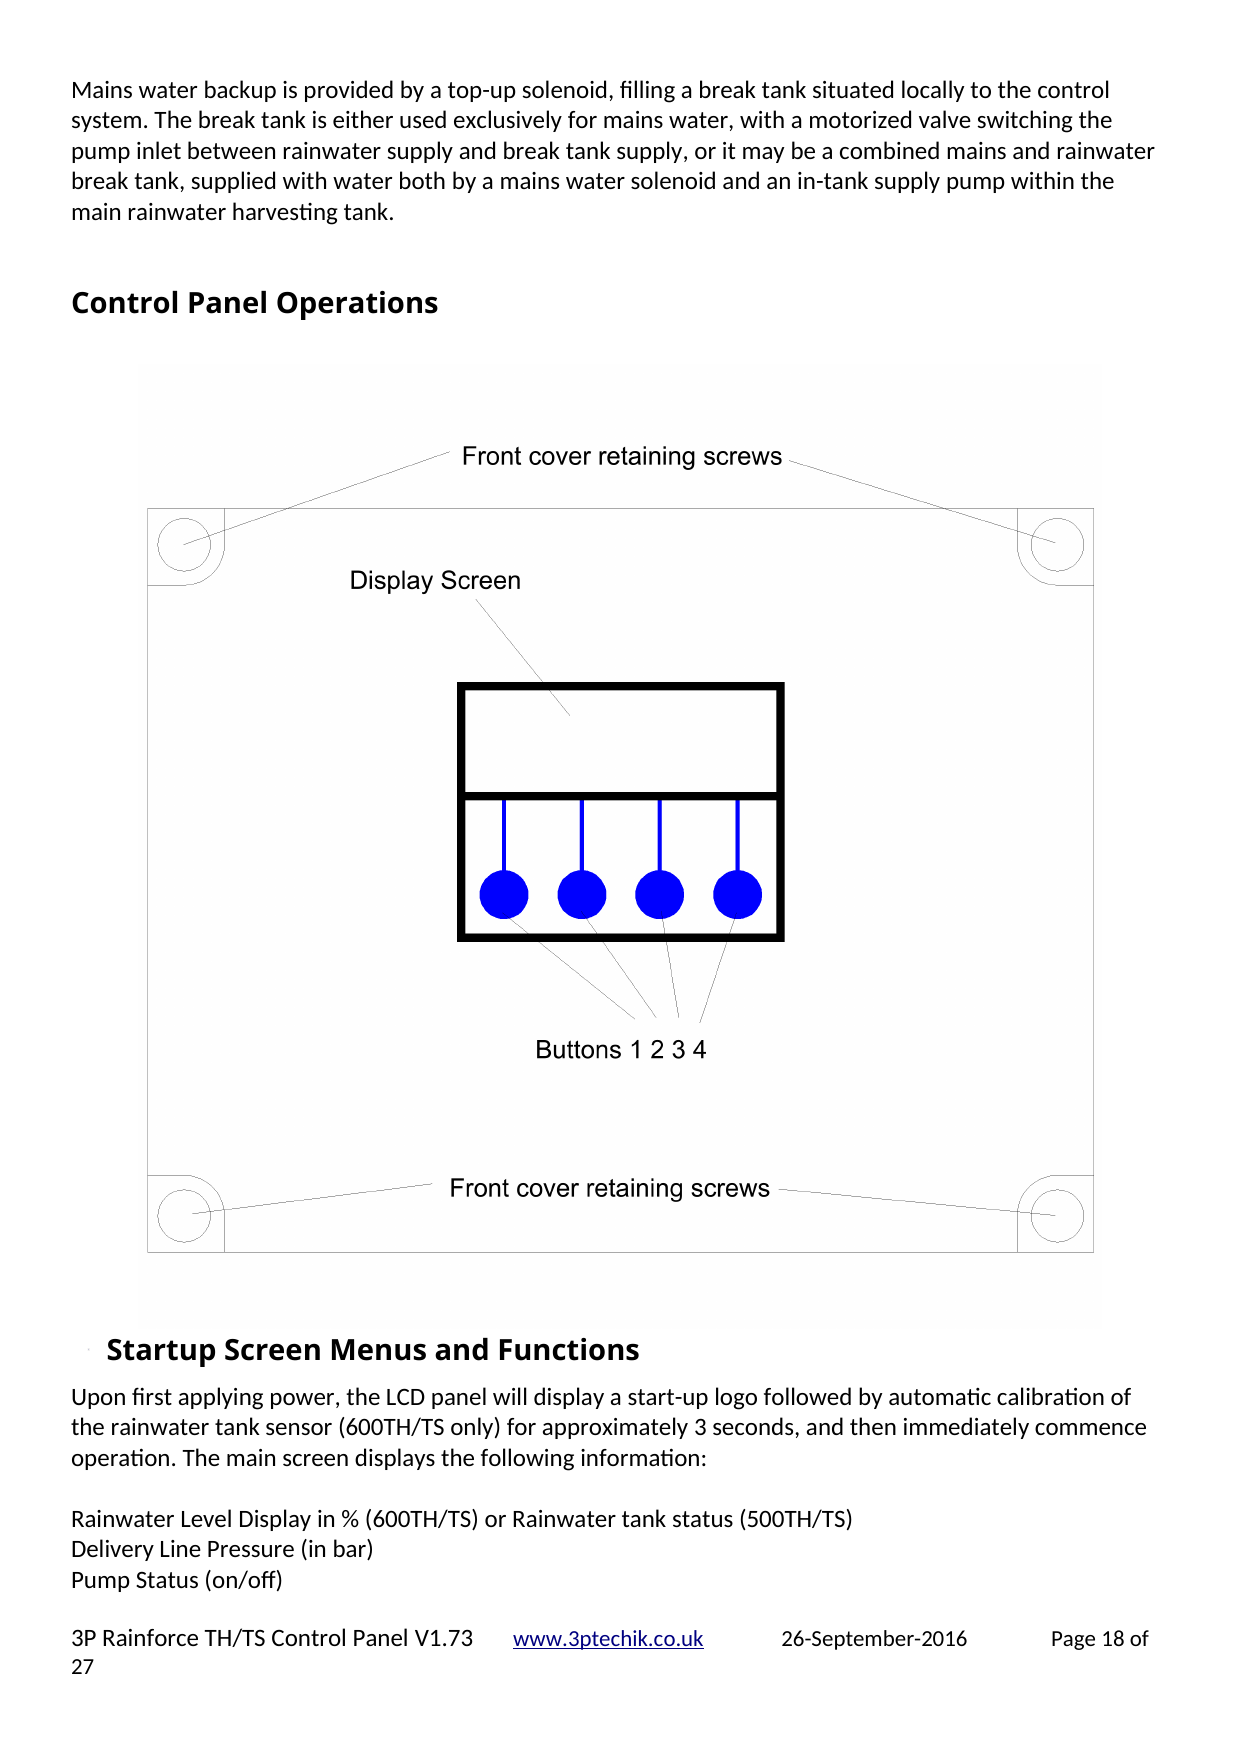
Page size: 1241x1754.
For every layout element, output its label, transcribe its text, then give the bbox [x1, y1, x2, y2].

text Mains water backup is provided by a top-up solenoid, filling a break tank situated locally to the control system. The break tank is either used exclusively for mains water, with a motorized valve switching the pump inlet between rainwater supply and break tank supply, or it may be a combined mains and rainwater break tank, supplied with water both by a mains water solenoid and an in-tank supply pump within the main rainwater harvesting tank. [71, 74, 1169, 226]
text Pump Status (on/off) [71, 1564, 1169, 1595]
text Upon first applying power, the LCD panel will display a start-up logo followed by automatic calibration of the rainwater tank sensor (600TH/TS only) for approximately 3 seconds, and then immediately commence operation. The main screen displays the following information: [71, 1381, 1169, 1473]
subtitle Control Panel Operations [71, 282, 1169, 322]
text Rainwater Level Display in % (600TH/TS) or Rainwater tank status (500TH/TS) [71, 1503, 1169, 1534]
subtitle Startup Screen Menus and Functions [71, 389, 1169, 1368]
text Delivery Line Pressure (in bar) [71, 1534, 1169, 1564]
